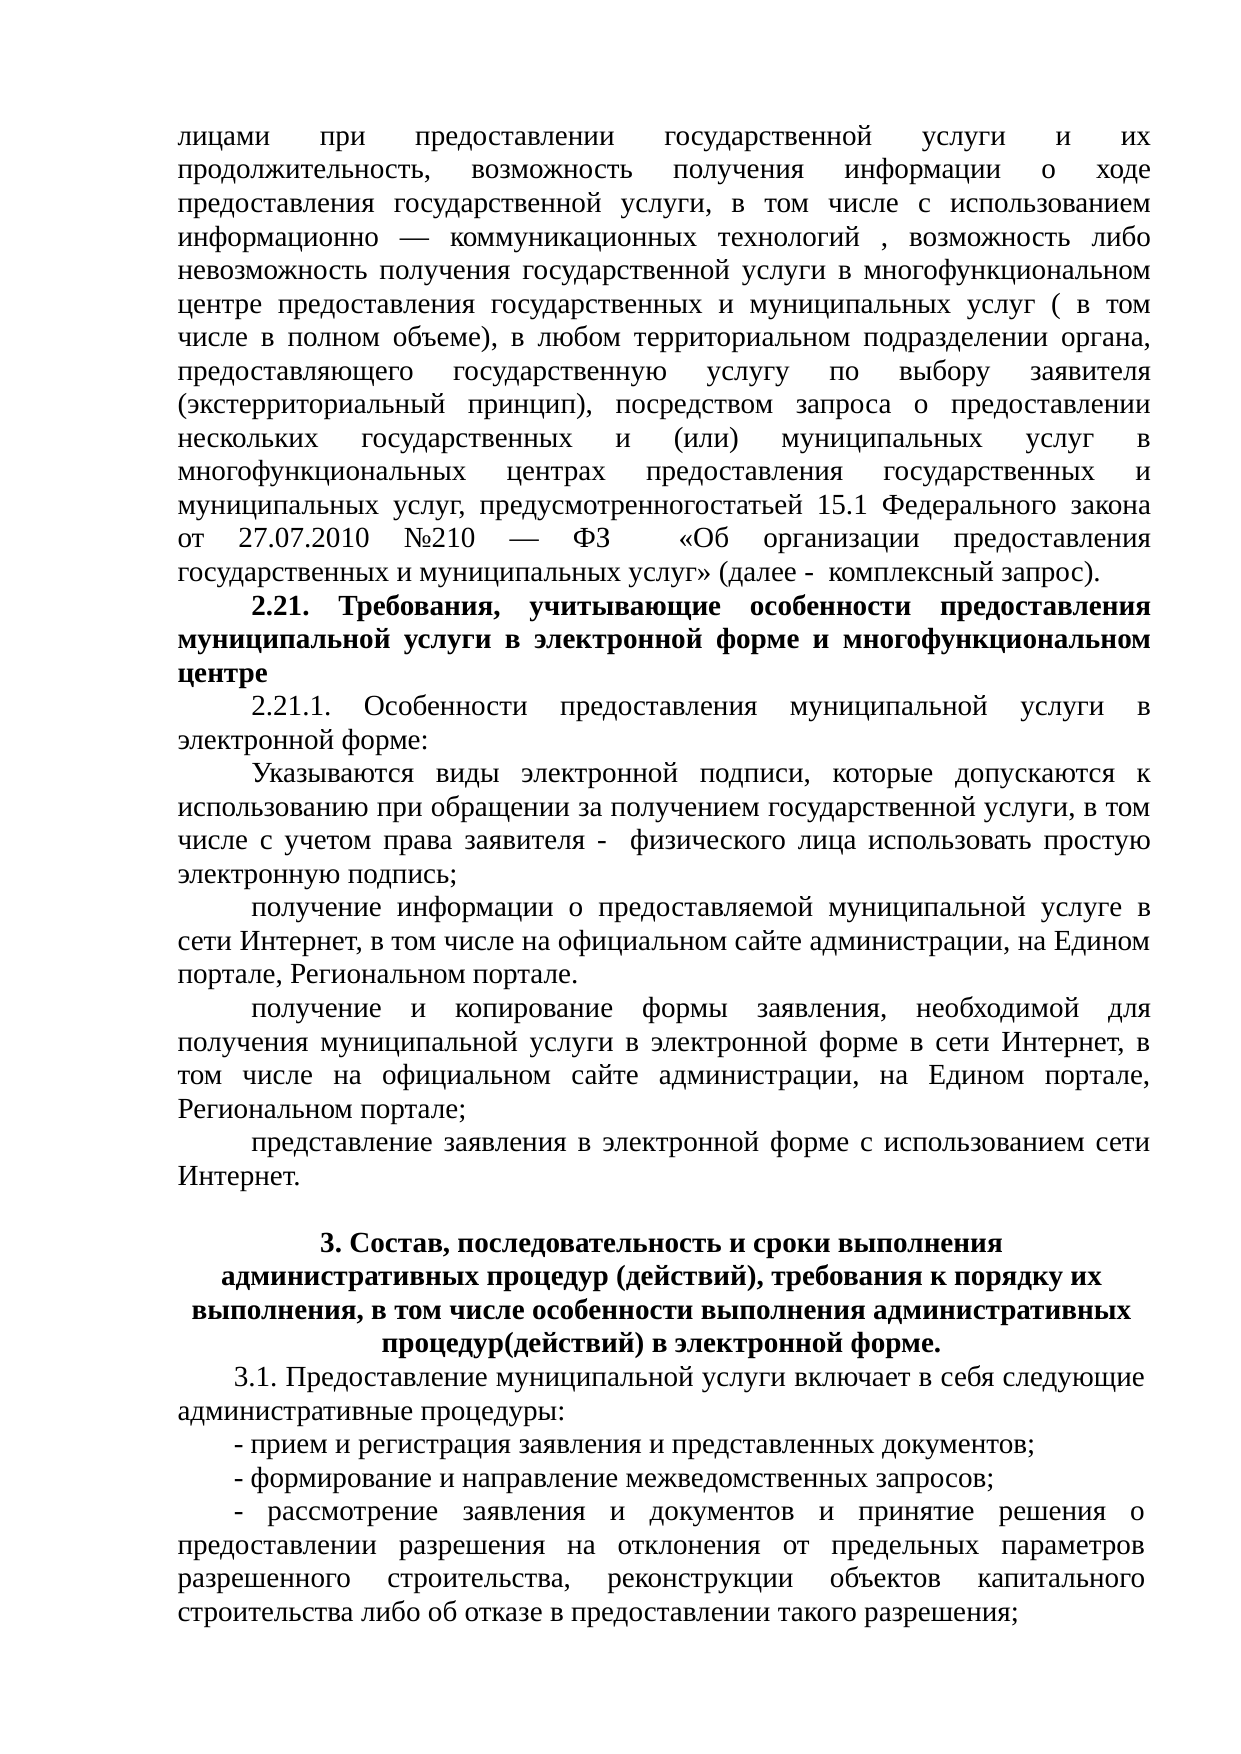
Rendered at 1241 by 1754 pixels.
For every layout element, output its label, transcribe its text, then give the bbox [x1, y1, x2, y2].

subtitle получение информации о предоставляемой муниципальной услуге в сети Интернет, в том числе на официальном сайте администрации, на Едином портале, Региональном портале. [177, 889, 1152, 990]
text - рассмотрение заявления и документов и принятие решения о предоставлении разрешения на отклонения от предельных параметров разрешенного строительства, реконструкции объектов капитального строительства либо об отказе в предоставлении такого разрешения; [177, 1493, 1146, 1627]
text 3.1. Предоставление муниципальной услуги включает в себя следующие административные процедуры: [177, 1359, 1146, 1426]
subtitle 2.21.1. Особенности предоставления муниципальной услуги в электронной форме: [177, 688, 1152, 755]
subtitle получение и копирование формы заявления, необходимой для получения муниципальной услуги в электронной форме в сети Интернет, в том числе на официальном сайте администрации, на Едином портале, Региональном портале; [177, 990, 1152, 1124]
text 2.21. Требования, учитывающие особенности предоставления муниципальной услуги в электронной форме и многофункциональном центре [177, 588, 1152, 688]
subtitle Указываются виды электронной подписи, которые допускаются к использованию при обращении за получением государственной услуги, в том числе с учетом права заявителя - физического лица использовать простую электронную подпись; [177, 755, 1152, 889]
subtitle 3. Состав, последовательность и сроки выполнения [177, 1225, 1146, 1258]
subtitle представление заявления в электронной форме с использованием сети Интернет. [177, 1124, 1152, 1191]
text - прием и регистрация заявления и представленных документов; [177, 1426, 1146, 1460]
text лицами при предоставлении государственной услуги и их продолжительность, возможность получения информации о ходе предоставления государственной услуги, в том числе с использованием информационно — коммуникационных технологий , возможность либо невозможность получения государственной услуги в многофункциональном центре предоставления государственных и муниципальных услуг ( в том числе в полном объеме), в любом территориальном подразделении органа, предоставляющего государственную услугу по выбору заявителя (экстерриториальный принцип), посредством запроса о предоставлении нескольких государственных и (или) муниципальных услуг в многофункциональных центрах предоставления государственных и муниципальных услуг, предусмотренногостатьей 15.1 Федерального закона от 27.07.2010 №210 — ФЗ «Об организации предоставления государственных и муниципальных услуг» (далее - комплексный запрос). [177, 118, 1152, 588]
text административных процедур (действий), требования к порядку их выполнения, в том числе особенности выполнения административных процедур(действий) в электронной форме. [177, 1258, 1146, 1359]
text - формирование и направление межведомственных запросов; [177, 1460, 1146, 1493]
